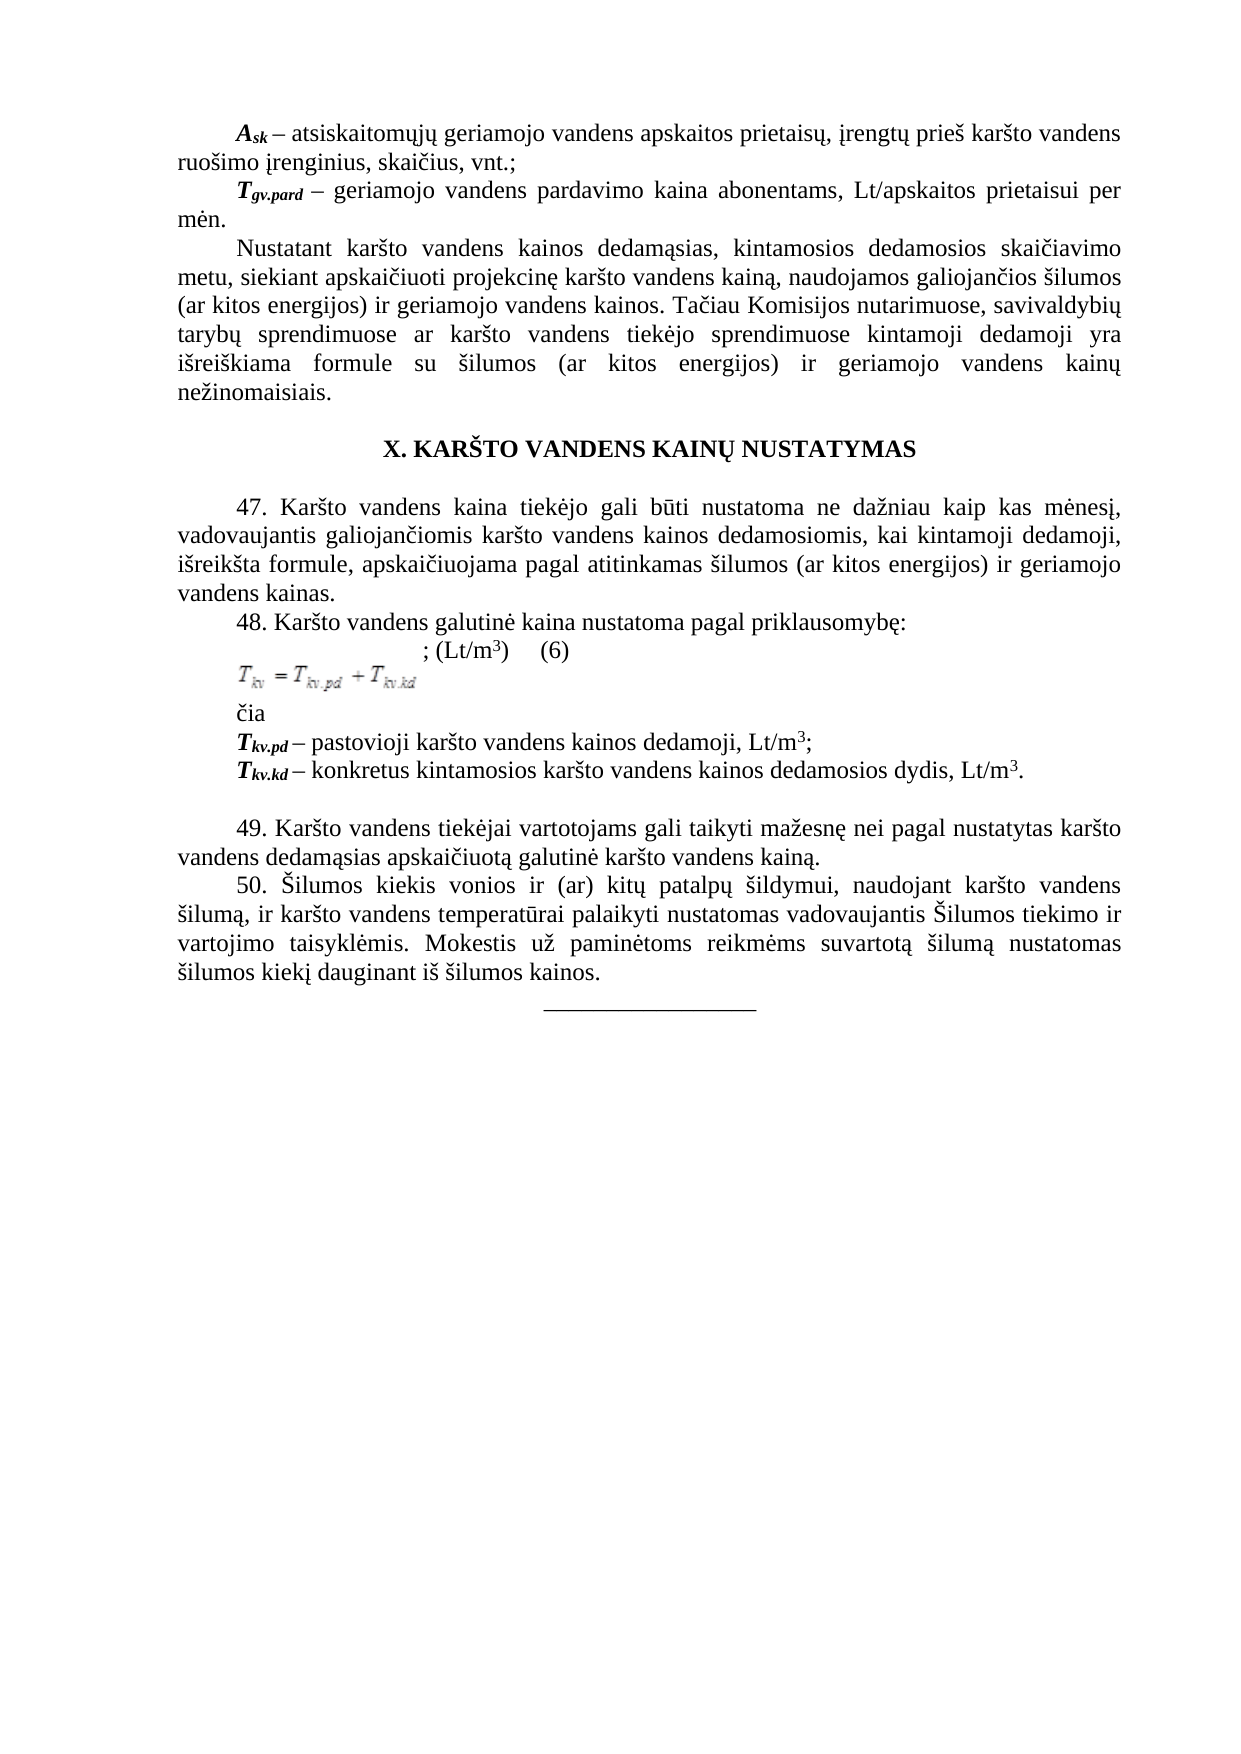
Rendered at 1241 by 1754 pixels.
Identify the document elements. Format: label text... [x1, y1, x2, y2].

text X. KARŠTO VANDENS KAINŲ NUSTATYMAS [177, 434, 1122, 463]
text 47. Karšto vandens kaina tiekėjo gali būti nustatoma ne dažniau kaip kas mėnesį, vadovaujantis galiojančiomis karšto vandens kainos dedamosiomis, kai kintamoji dedamoji, išreikšta formule, apskaičiuojama pagal atitinkamas šilumos (ar kitos energijos) ir geriamojo vandens kainas. [177, 492, 1122, 607]
text 50. Šilumos kiekis vonios ir (ar) kitų patalpų šildymui, naudojant karšto vandens šilumą, ir karšto vandens temperatūrai palaikyti nustatomas vadovaujantis Šilumos tiekimo ir vartojimo taisyklėmis. Mokestis už paminėtoms reikmėms suvartotą šilumą nustatomas šilumos kiekį dauginant iš šilumos kainos. [177, 871, 1122, 986]
text 49. Karšto vandens tiekėjai vartotojams gali taikyti mažesnę nei pagal nustatytas karšto vandens dedamąsias apskaičiuotą galutinė karšto vandens kainą. [177, 813, 1122, 871]
text _________________ [177, 986, 1122, 1014]
text čia [177, 698, 1122, 727]
text Nustatant karšto vandens kainos dedamąsias, kintamosios dedamosios skaičiavimo metu, siekiant apskaičiuoti projekcinę karšto vandens kainą, naudojamos galiojančios šilumos (ar kitos energijos) ir geriamojo vandens kainos. Tačiau Komisijos nutarimuose, savivaldybių tarybų sprendimuose ar karšto vandens tiekėjo sprendimuose kintamoji dedamoji yra išreiškiama formule su šilumos (ar kitos energijos) ir geriamojo vandens kainų nežinomaisiais. [177, 233, 1122, 406]
text Tgv.pard – geriamojo vandens pardavimo kaina abonentams, Lt/apskaitos prietaisui per mėn. [177, 176, 1122, 233]
text Ask – atsiskaitomųjų geriamojo vandens apskaitos prietaisų, įrengtų prieš karšto vandens ruošimo įrenginius, skaičius, vnt.; [177, 118, 1122, 176]
text T(kv) = T(kv.pd) + T(kv.kd); (Lt/m3) (6) [177, 636, 1122, 698]
text Tkv.kd – konkretus kintamosios karšto vandens kainos dedamosios dydis, Lt/m3. [177, 756, 1122, 784]
text 48. Karšto vandens galutinė kaina nustatoma pagal priklausomybę: [177, 607, 1122, 636]
text Tkv.pd – pastovioji karšto vandens kainos dedamoji, Lt/m3; [177, 727, 1122, 756]
